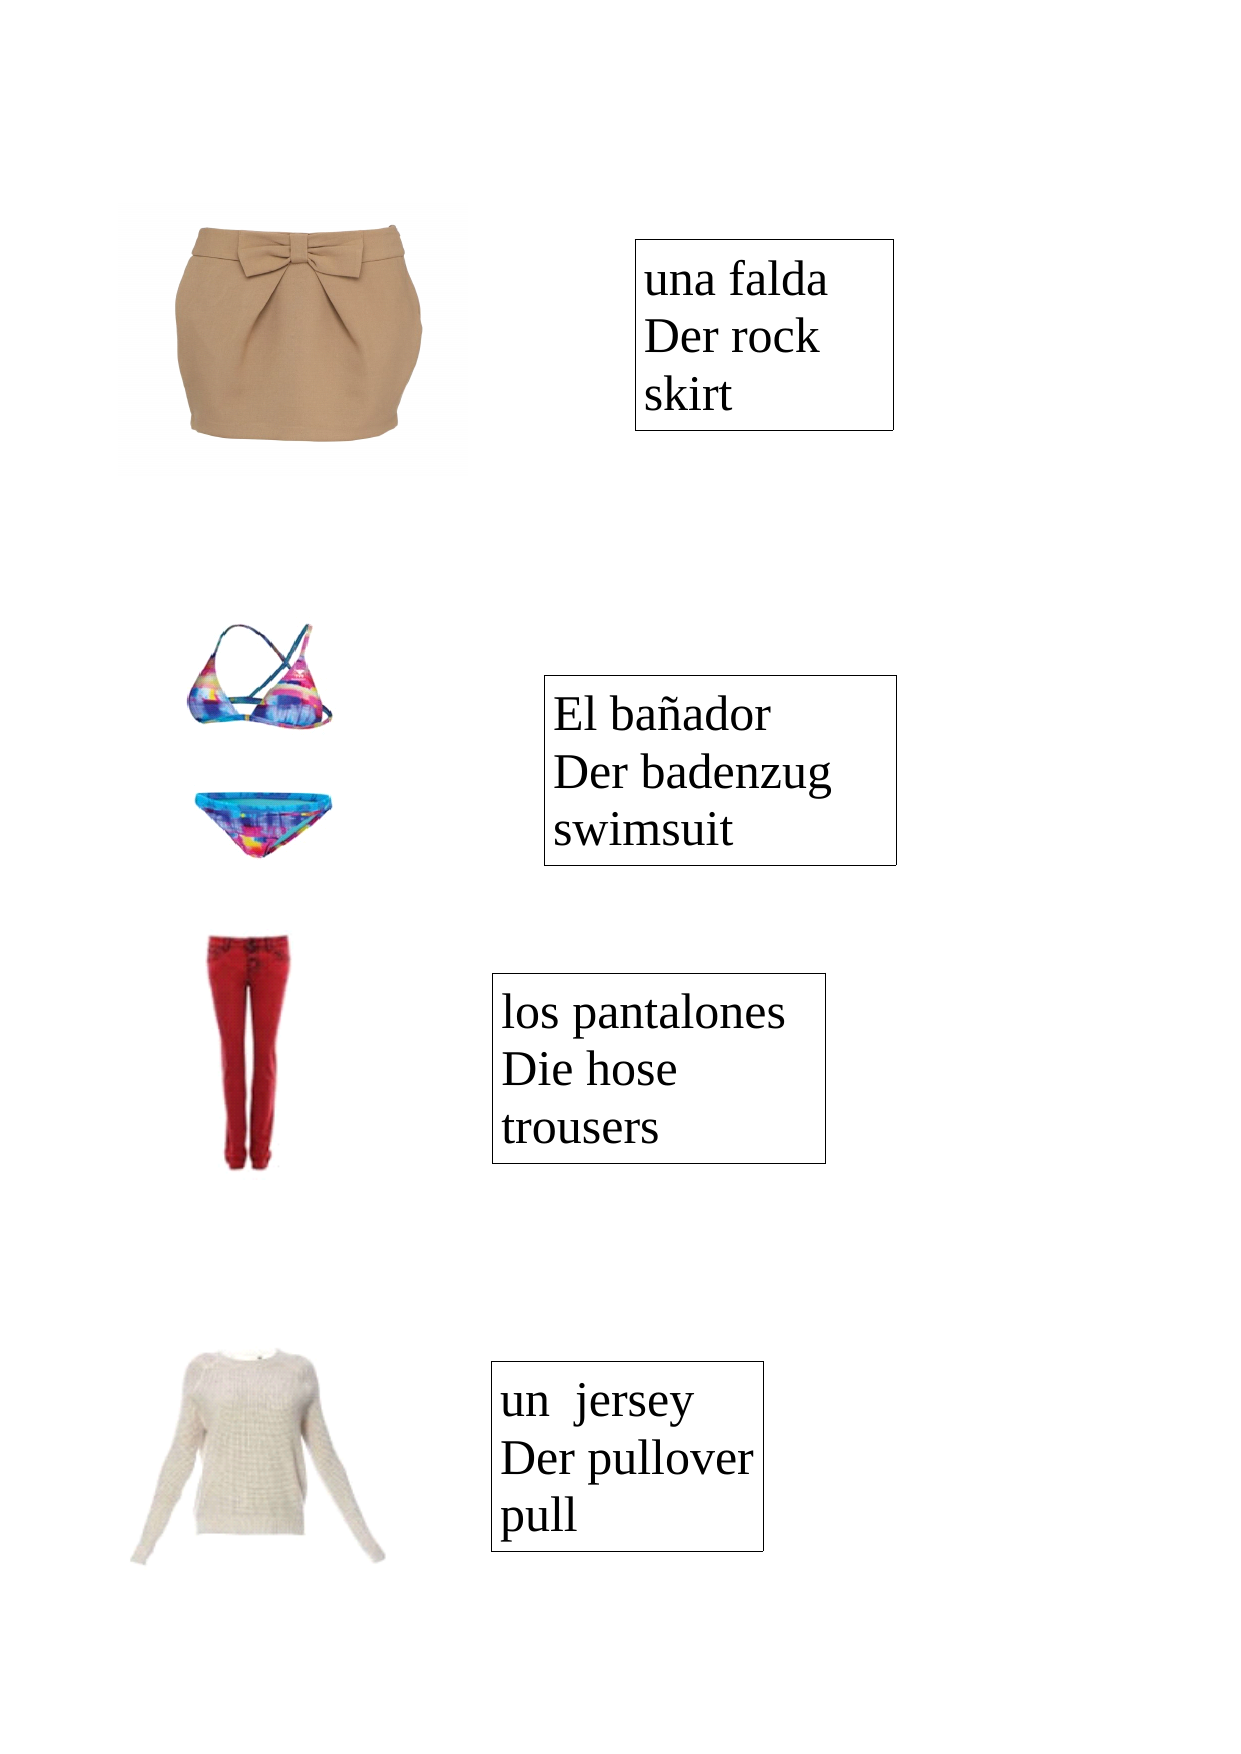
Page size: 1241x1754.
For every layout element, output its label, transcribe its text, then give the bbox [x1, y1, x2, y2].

text un jersey [500, 1370, 754, 1427]
text skirt [643, 363, 884, 421]
text una falda [643, 248, 884, 306]
text swimsuit [553, 799, 887, 856]
text Die hose [501, 1039, 817, 1096]
text El bañador [553, 684, 887, 741]
text Der pullover [500, 1427, 754, 1485]
text pull [500, 1485, 754, 1542]
text los pantalones [501, 981, 817, 1039]
text trousers [501, 1096, 817, 1154]
text Der badenzug [553, 741, 887, 799]
text Der rock [643, 306, 884, 363]
